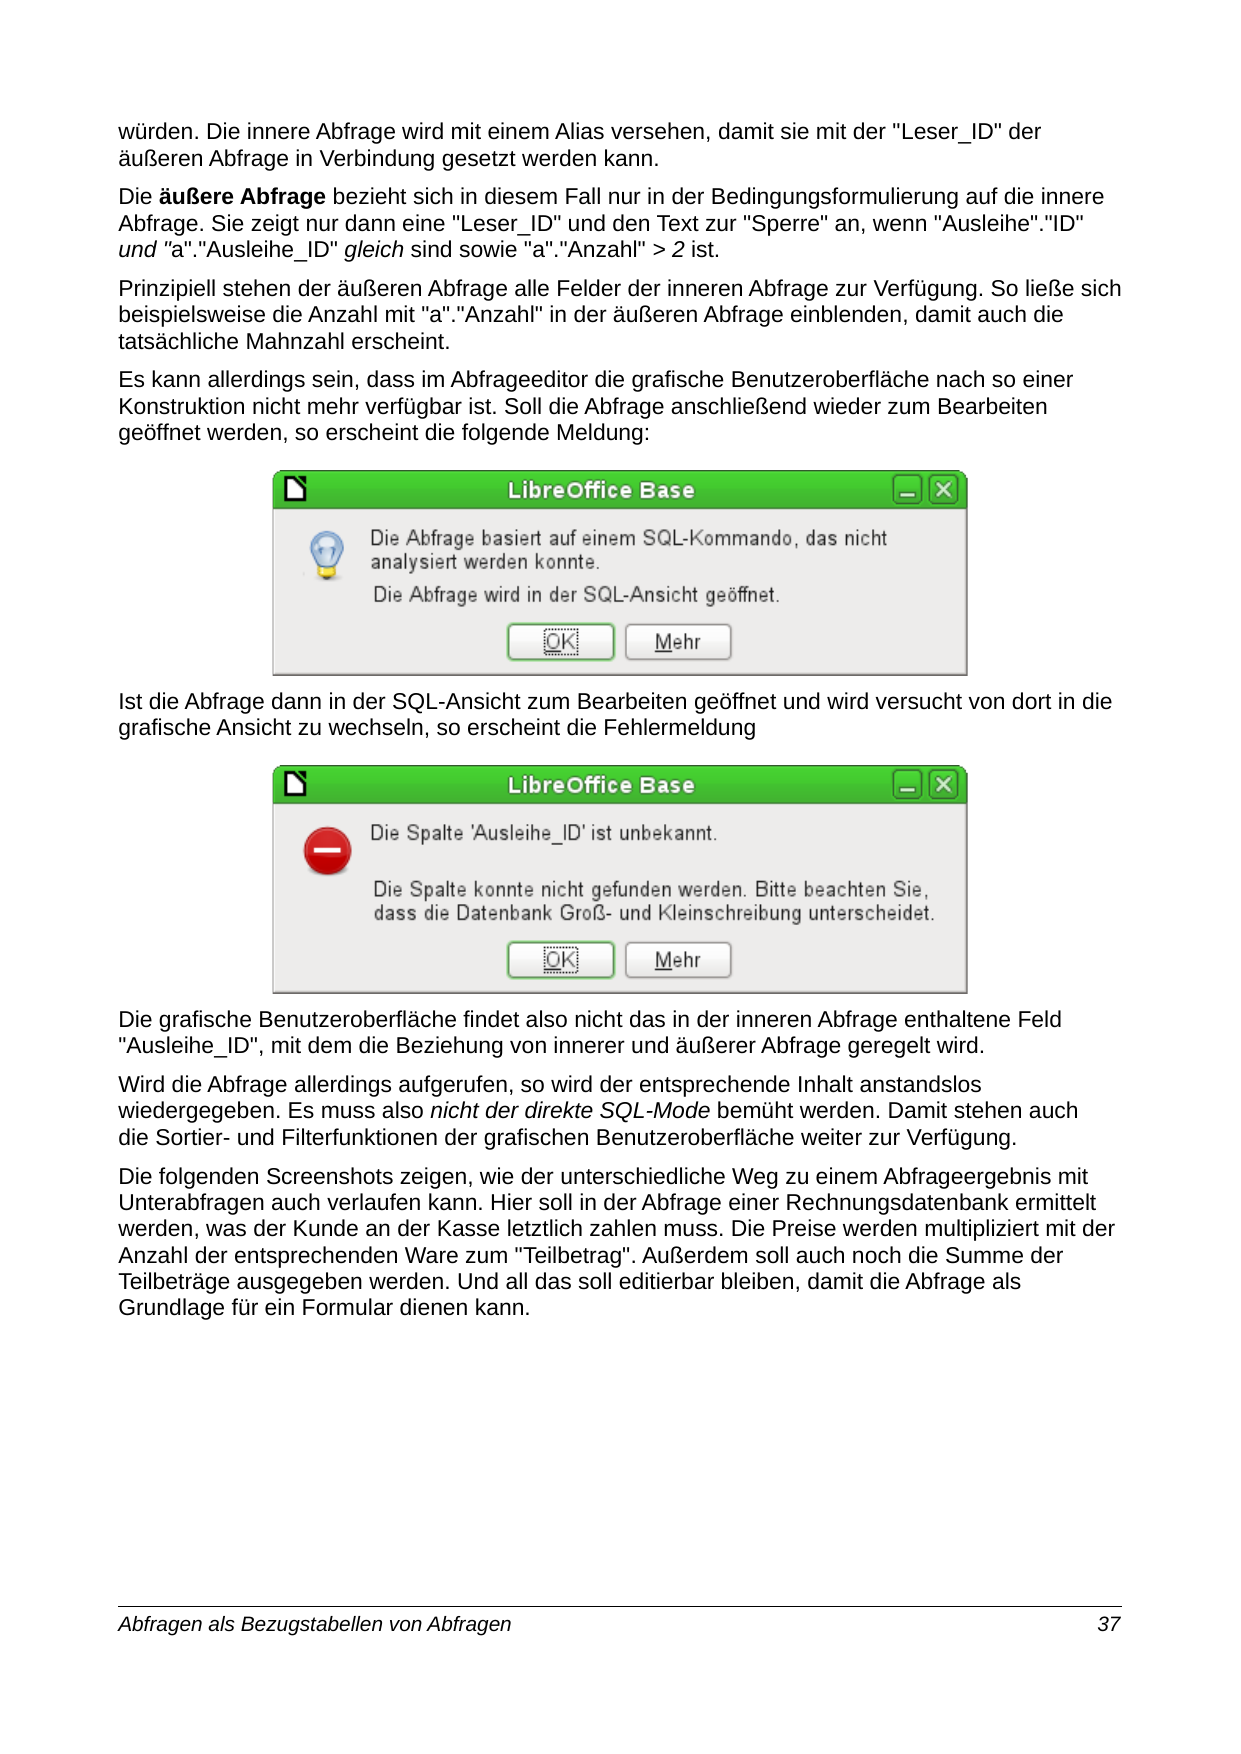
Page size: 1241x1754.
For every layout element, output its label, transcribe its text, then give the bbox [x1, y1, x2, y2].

text Die folgenden Screenshots zeigen, wie der unterschiedliche Weg zu einem Abfrageergebnis mit Unterabfragen auch verlaufen kann. Hier soll in der Abfrage einer Rechnungsdatenbank ermittelt werden, was der Kunde an der Kasse letztlich zahlen muss. Die Preise werden multipliziert mit der Anzahl der entsprechenden Ware zum "Teilbetrag". Außerdem soll auch noch die Summe der Teilbeträge ausgegeben werden. Und all das soll editierbar bleiben, damit die Abfrage als Grundlage für ein Formular dienen kann. [118, 1163, 1122, 1321]
text würden. Die innere Abfrage wird mit einem Alias versehen, damit sie mit der "Leser_ID" der äußeren Abfrage in Verbindung gesetzt werden kann. [118, 118, 1122, 171]
text Ist die Abfrage dann in der SQL-Ansicht zum Bearbeiten geöffnet und wird versucht von dort in die grafische Ansicht zu wechseln, so erscheint die Fehlermeldung [118, 688, 1122, 740]
text Wird die Abfrage allerdings aufgerufen, so wird der entsprechende Inhalt anstandslos wiedergegeben. Es muss also nicht der direkte SQL-Mode bemüht werden. Damit stehen auch die Sortier- und Filterfunktionen der grafischen Benutzeroberfläche weiter zur Verfügung. [118, 1071, 1122, 1150]
picture [272, 765, 968, 994]
text Prinzipiell stehen der äußeren Abfrage alle Felder der inneren Abfrage zur Verfügung. So ließe sich beispielsweise die Anzahl mit "a"."Anzahl" in der äußeren Abfrage einblenden, damit auch die tatsächliche Mahnzahl erscheint. [118, 275, 1122, 354]
text Die äußere Abfrage bezieht sich in diesem Fall nur in der Bedingungsformulierung auf die innere Abfrage. Sie zeigt nur dann eine "Leser_ID" und den Text zur "Sperre" an, wenn "Ausleihe"."ID" und "a"."Ausleihe_ID" gleich sind sowie "a"."Anzahl" > 2 ist. [118, 183, 1122, 262]
picture [272, 470, 968, 676]
text Die grafische Benutzeroberfläche findet also nicht das in der inneren Abfrage enthaltene Feld "Ausleihe_ID", mit dem die Beziehung von innerer und äußerer Abfrage geregelt wird. [118, 1006, 1122, 1058]
text Es kann allerdings sein, dass im Abfrageeditor die grafische Benutzeroberfläche nach so einer Konstruktion nicht mehr verfügbar ist. Soll die Abfrage anschließend wieder zum Bearbeiten geöffnet werden, so erscheint die folgende Meldung: [118, 366, 1122, 446]
